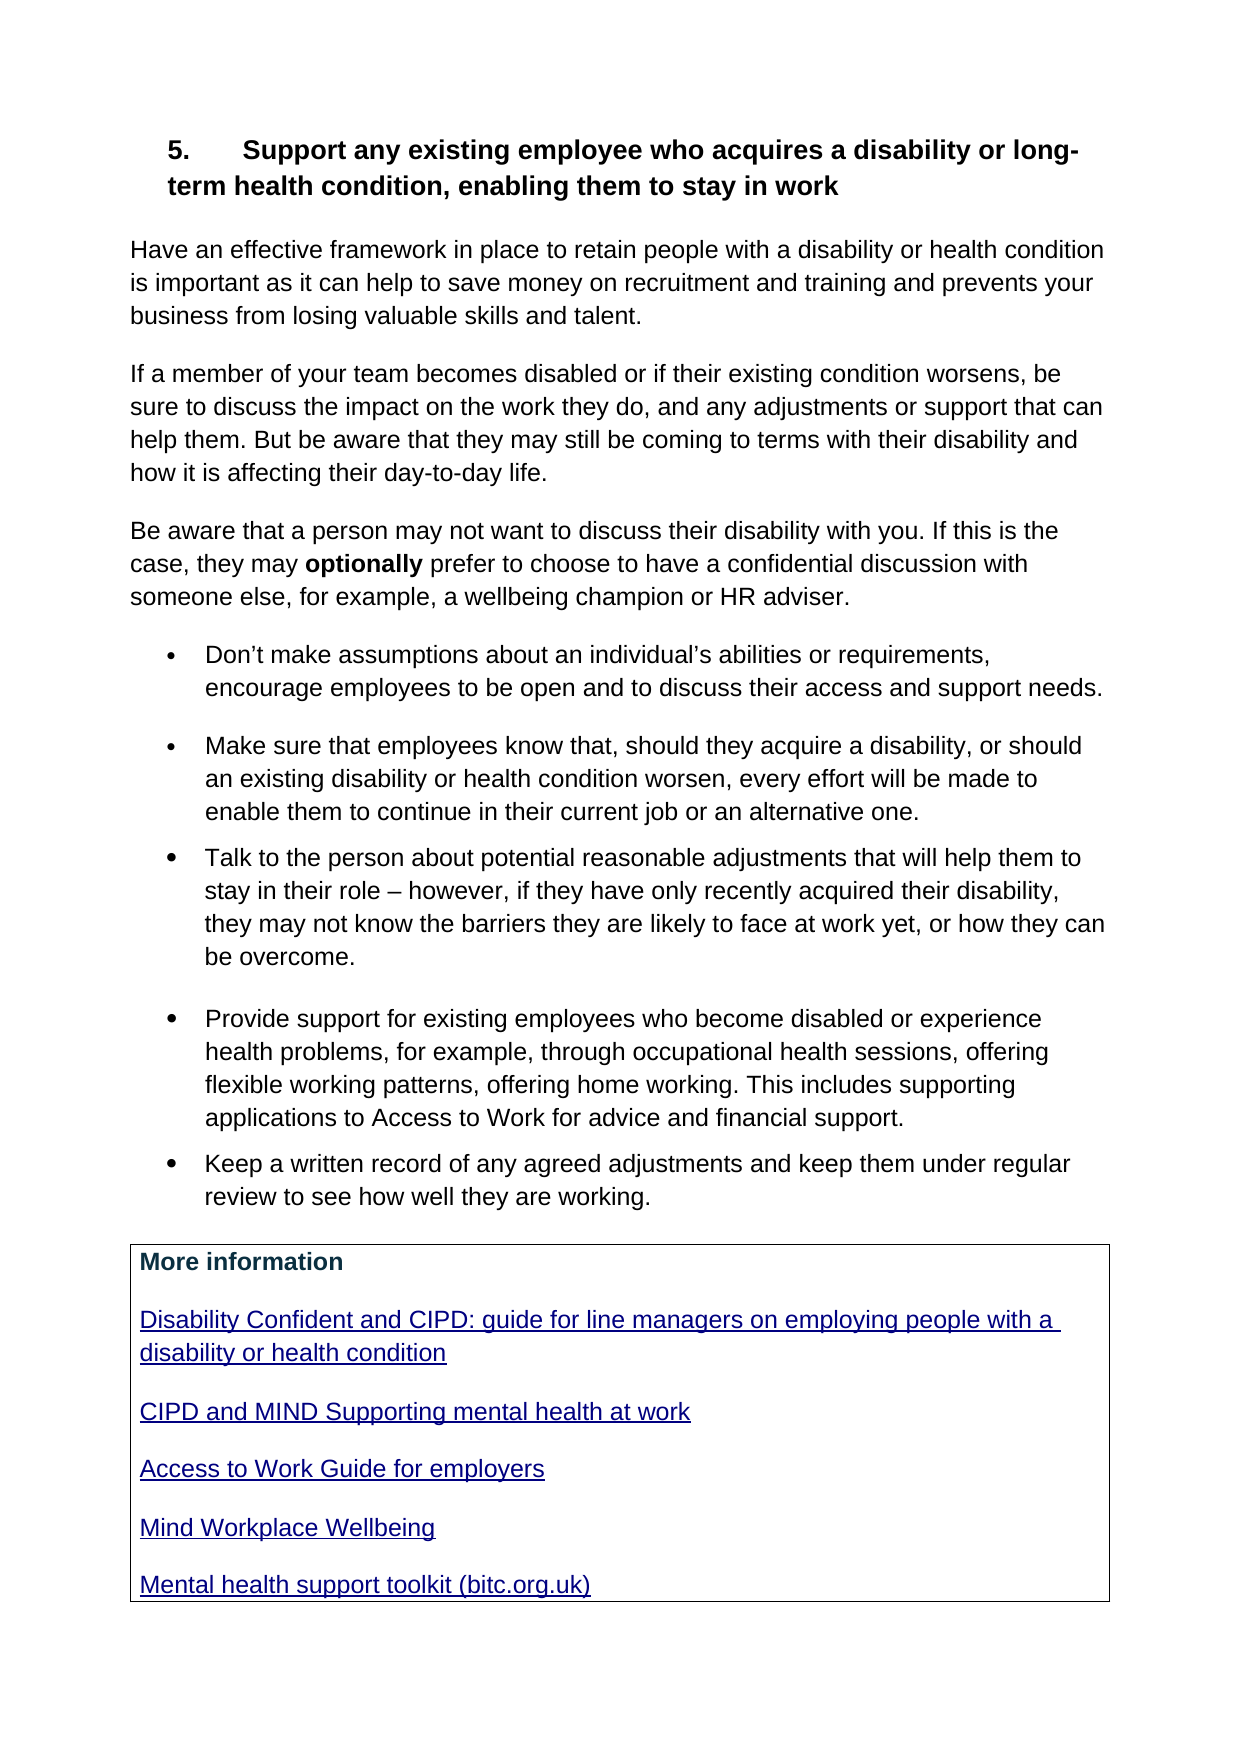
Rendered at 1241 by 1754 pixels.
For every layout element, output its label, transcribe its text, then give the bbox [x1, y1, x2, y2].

list Keep a written record of any agreed adjustments and keep them under regular review to see how well they are working. [167, 1149, 1110, 1211]
list Make sure that employees know that, should they acquire a disability, or should an existing disability or health condition worsen, every effort will be made to enable them to continue in their current job or an alternative one. [167, 731, 1110, 826]
subtitle Support any existing employee who acquires a disability or long-term health condition, enabling them to stay in work [167, 134, 1110, 201]
subtitle More information [131, 1245, 1109, 1276]
text Disability Confident and CIPD: guide for line managers on employing people with a disability or health condition [131, 1302, 1109, 1367]
text Mental health support toolkit (bitc.org.uk) [131, 1567, 1109, 1601]
list Provide support for existing employees who become disabled or experience health problems, for example, through occupational health sessions, offering flexible working patterns, offering home working. This includes supporting applications to Access to Work for advice and financial support. [167, 1004, 1110, 1132]
list Talk to the person about potential reasonable adjustments that will help them to stay in their role – however, if they have only recently acquired their disability, they may not know the barriers they are likely to face at work yet, or how they can be overcome. [167, 843, 1110, 971]
text If a member of your team becomes disabled or if their existing condition worsens, be sure to discuss the impact on the work they do, and any adjustments or support that can help them. But be aware that they may still be coming to terms with their disability and how it is affecting their day-to-day life. [130, 359, 1110, 487]
text Be aware that a person may not want to discuss their disability with you. If this is the case, they may optionally prefer to choose to have a confidential discussion with someone else, for example, a wellbeing champion or HR adviser. [130, 516, 1110, 611]
text CIPD and MIND Supporting mental health at work [131, 1393, 1109, 1425]
text Have an effective framework in place to retain people with a disability or health condition is important as it can help to save money on recruitment and training and prevents your business from losing valuable skills and talent. [130, 235, 1110, 330]
text Mind Workplace Wellbeing [131, 1509, 1109, 1541]
list Don’t make assumptions about an individual’s abilities or requirements, encourage employees to be open and to discuss their access and support needs. [167, 640, 1110, 702]
text Access to Work Guide for employers [131, 1451, 1109, 1483]
